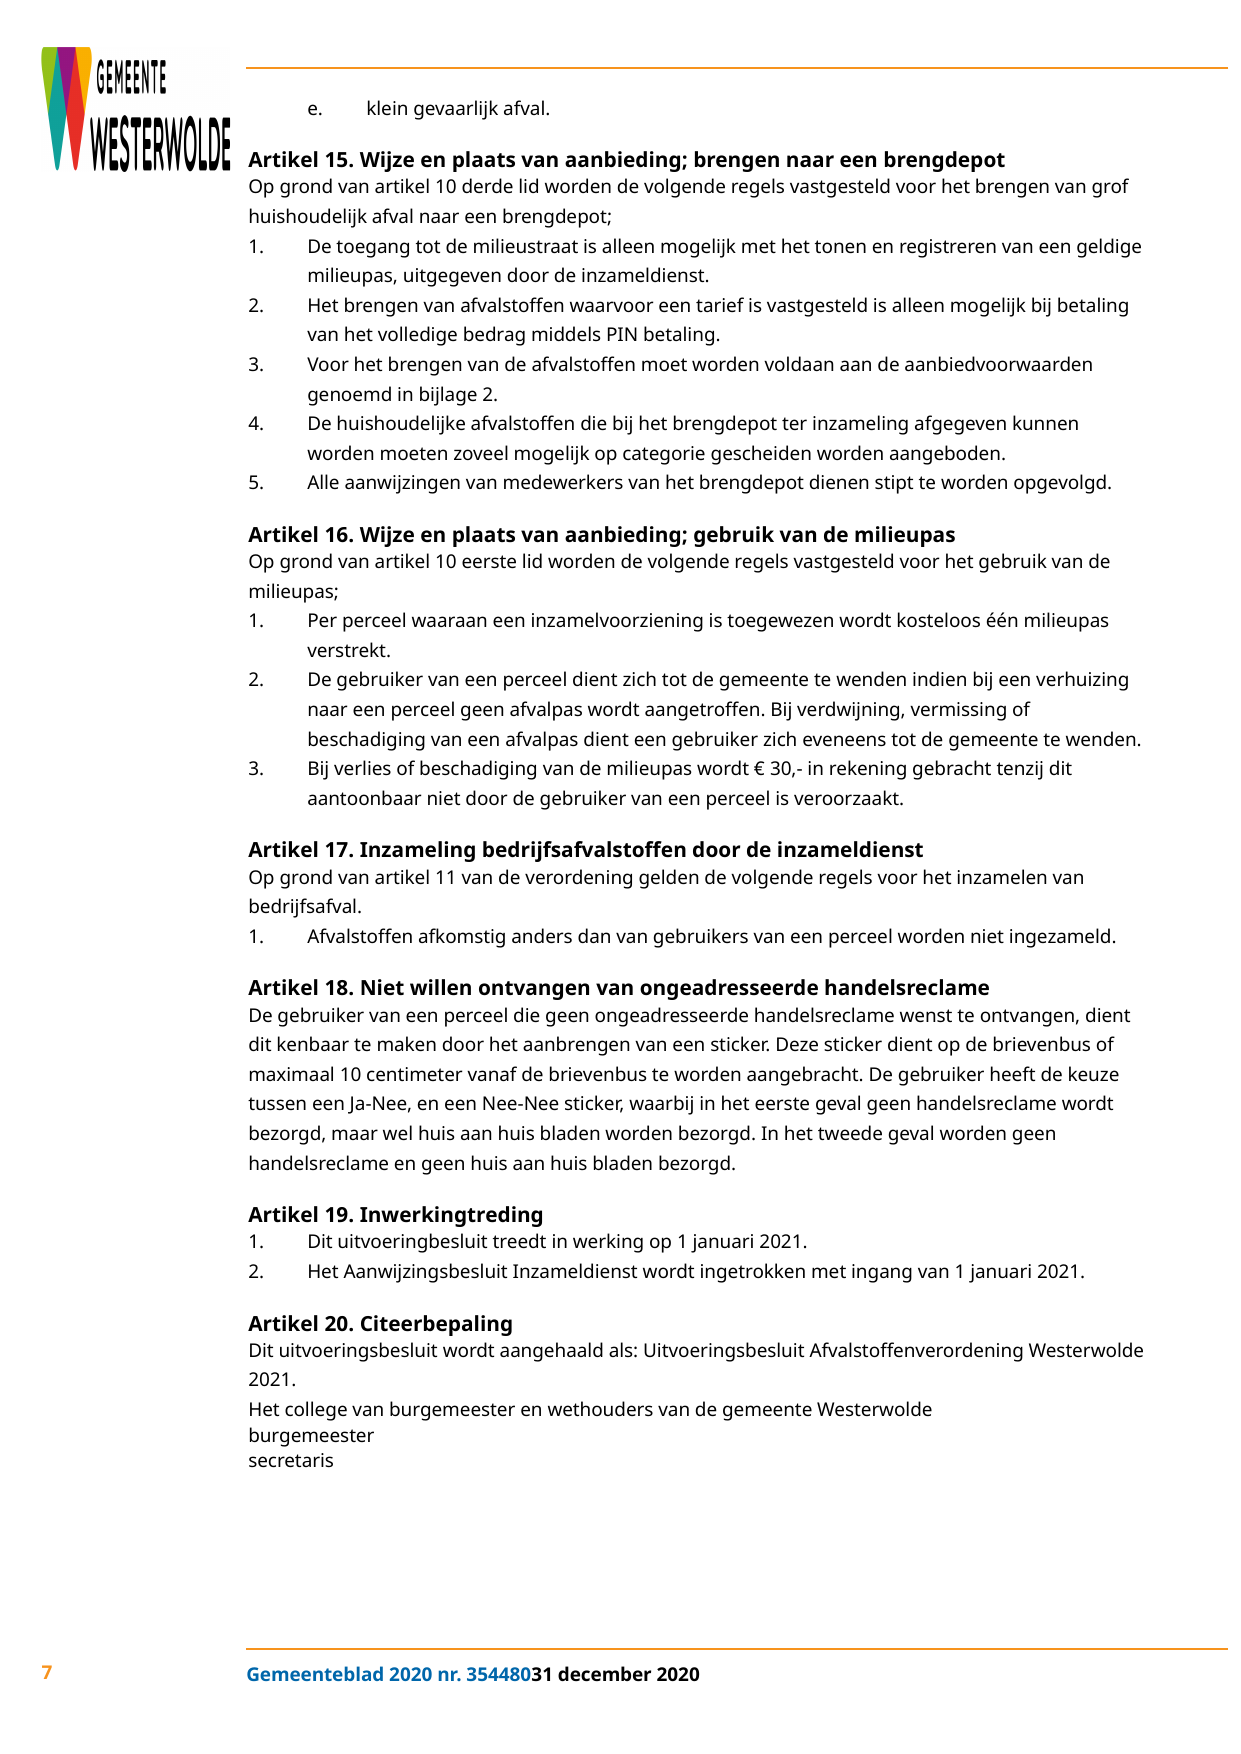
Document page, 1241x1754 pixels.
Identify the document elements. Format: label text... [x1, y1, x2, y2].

text secretaris [248, 1448, 1152, 1473]
list Het Aanwijzingsbesluit Inzameldienst wordt ingetrokken met ingang van 1 januari 2021. [248, 1258, 1152, 1284]
text Artikel 18. Niet willen ontvangen van ongeadresseerde handelsreclame [248, 973, 1152, 1002]
list klein gevaarlijk afval. [307, 95, 1152, 121]
list Afvalstoffen afkomstig anders dan van gebruikers van een perceel worden niet ingezameld. [248, 923, 1152, 949]
text Artikel 17. Inzameling bedrijfsafvalstoffen door de inzameldienst [248, 835, 1152, 864]
list Het brengen van afvalstoffen waarvoor een tarief is vastgesteld is alleen mogelijk bij betaling van het volledige bedrag middels PIN betaling. [248, 292, 1152, 347]
text Dit uitvoeringsbesluit wordt aangehaald als: Uitvoeringsbesluit Afvalstoffenverordening Westerwolde 2021. [248, 1337, 1152, 1392]
text burgemeester [248, 1422, 1152, 1448]
list Alle aanwijzingen van medewerkers van het brengdepot dienen stipt te worden opgevolgd. [248, 469, 1152, 495]
text Artikel 15. Wijze en plaats van aanbieding; brengen naar een brengdepot [248, 145, 1152, 174]
picture [41, 47, 231, 172]
list Voor het brengen van de afvalstoffen moet worden voldaan aan de aanbiedvoorwaarden genoemd in bijlage 2. [248, 351, 1152, 406]
list De gebruiker van een perceel dient zich tot de gemeente te wenden indien bij een verhuizing naar een perceel geen afvalpas wordt aangetroffen. Bij verdwijning, vermissing of beschadiging van een afvalpas dient een gebruiker zich eveneens tot de gemeente te wenden. [248, 667, 1152, 752]
text Op grond van artikel 10 eerste lid worden de volgende regels vastgesteld voor het gebruik van de milieupas; [248, 548, 1152, 604]
text Artikel 20. Citeerbepaling [248, 1309, 1152, 1337]
list Per perceel waaraan een inzamelvoorziening is toegewezen wordt kosteloos één milieupas verstrekt. [248, 607, 1152, 663]
text Op grond van artikel 11 van de verordening gelden de volgende regels voor het inzamelen van bedrijfsafval. [248, 864, 1152, 919]
text Artikel 16. Wijze en plaats van aanbieding; gebruik van de milieupas [248, 520, 1152, 548]
text Op grond van artikel 10 derde lid worden de volgende regels vastgesteld voor het brengen van grof huishoudelijk afval naar een brengdepot; [248, 174, 1152, 229]
text Het college van burgemeester en wethouders van de gemeente Westerwolde [248, 1396, 1152, 1422]
text De gebruiker van een perceel die geen ongeadresseerde handelsreclame wenst te ontvangen, dient dit kenbaar te maken door het aanbrengen van een sticker. Deze sticker dient op de brievenbus of maximaal 10 centimeter vanaf de brievenbus te worden aangebracht. De gebruiker heeft de keuze tussen een Ja-Nee, en een Nee-Nee sticker, waarbij in het eerste geval geen handelsreclame wordt bezorgd, maar wel huis aan huis bladen worden bezorgd. In het tweede geval worden geen handelsreclame en geen huis aan huis bladen bezorgd. [248, 1002, 1152, 1176]
text Artikel 19. Inwerkingtreding [248, 1200, 1152, 1229]
list Dit uitvoeringbesluit treedt in werking op 1 januari 2021. [248, 1229, 1152, 1254]
list De toegang tot de milieustraat is alleen mogelijk met het tonen en registreren van een geldige milieupas, uitgegeven door de inzameldienst. [248, 233, 1152, 288]
list Bij verlies of beschadiging van de milieupas wordt € 30,- in rekening gebracht tenzij dit aantoonbaar niet door de gebruiker van een perceel is veroorzaakt. [248, 755, 1152, 811]
list De huishoudelijke afvalstoffen die bij het brengdepot ter inzameling afgegeven kunnen worden moeten zoveel mogelijk op categorie gescheiden worden aangeboden. [248, 410, 1152, 466]
